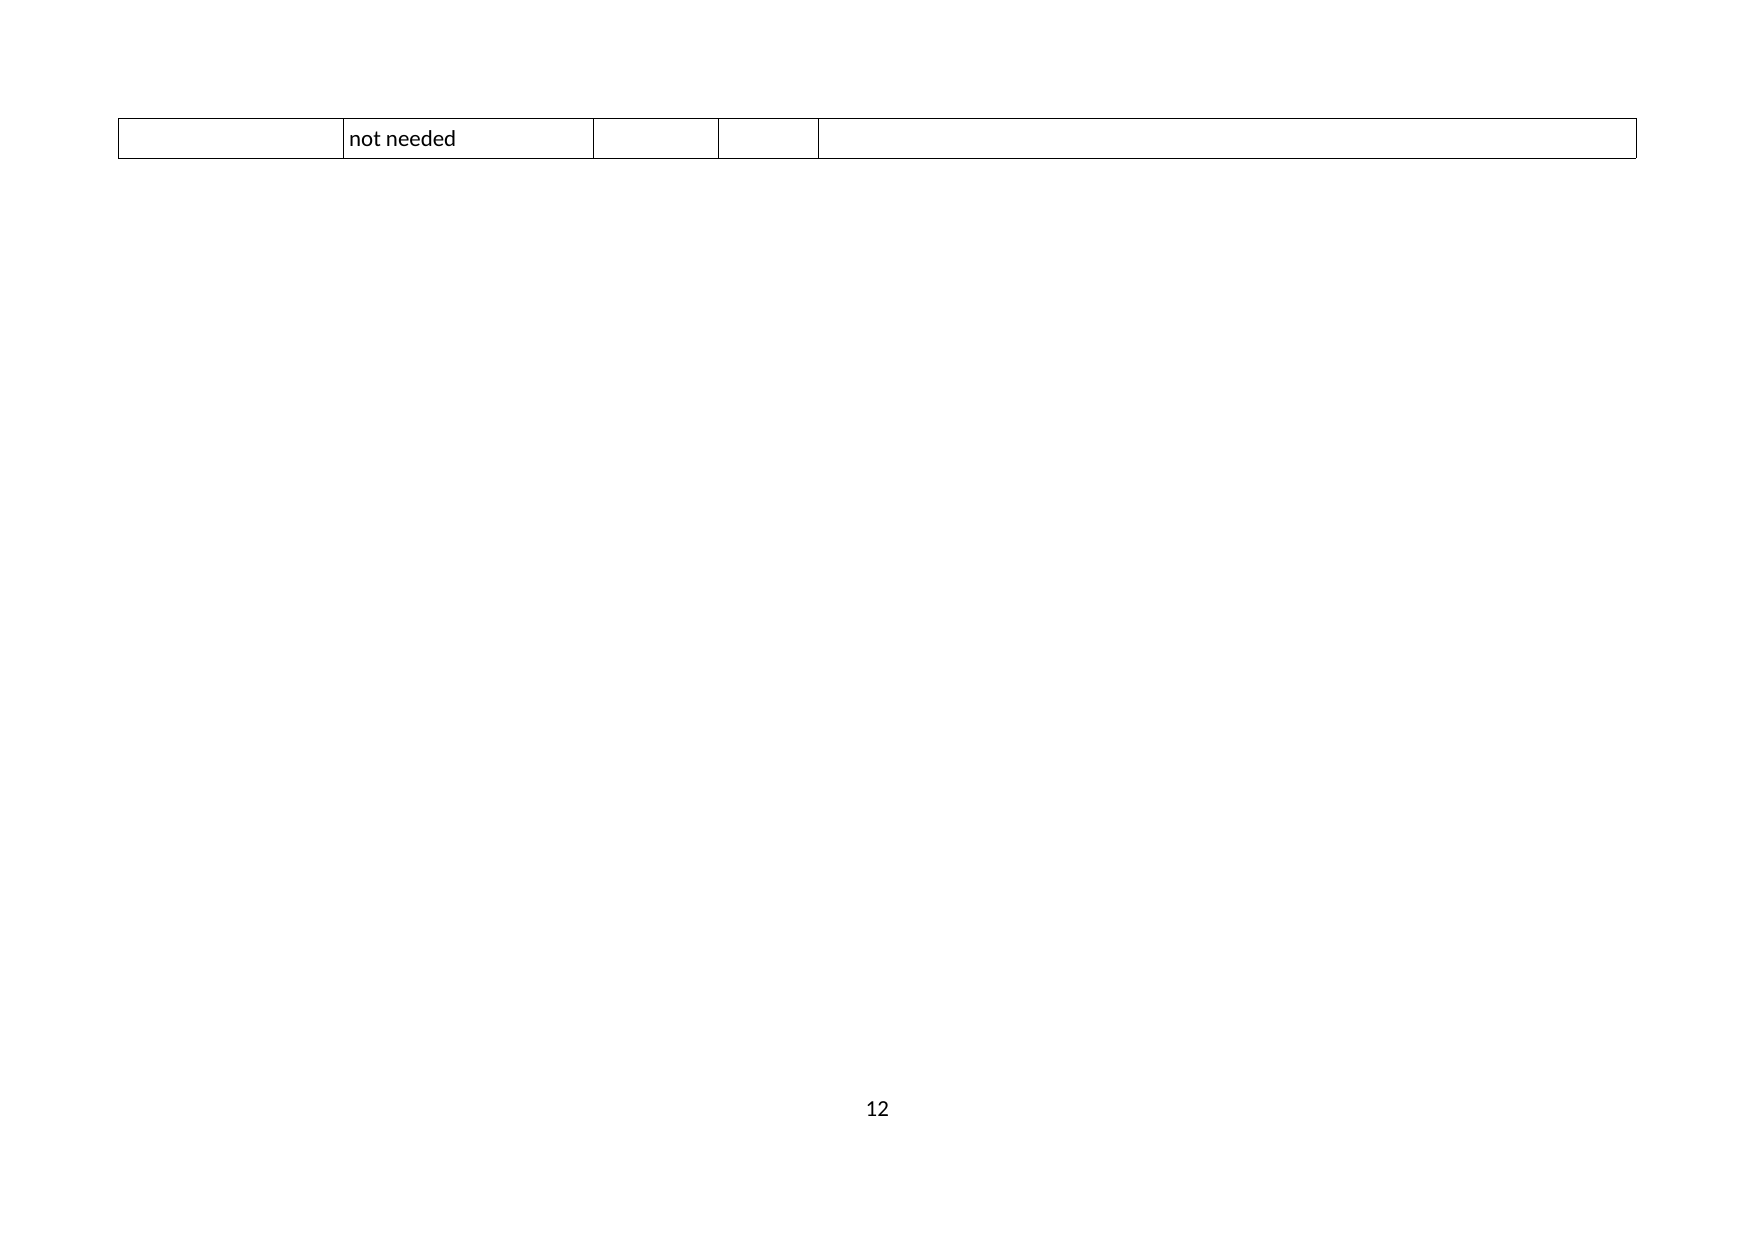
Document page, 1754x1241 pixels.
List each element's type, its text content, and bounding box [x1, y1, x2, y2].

table_cell not needed [344, 119, 593, 158]
table_cell [119, 119, 343, 158]
table_cell [719, 119, 818, 158]
table_cell [819, 119, 1636, 158]
table_cell [594, 119, 718, 158]
